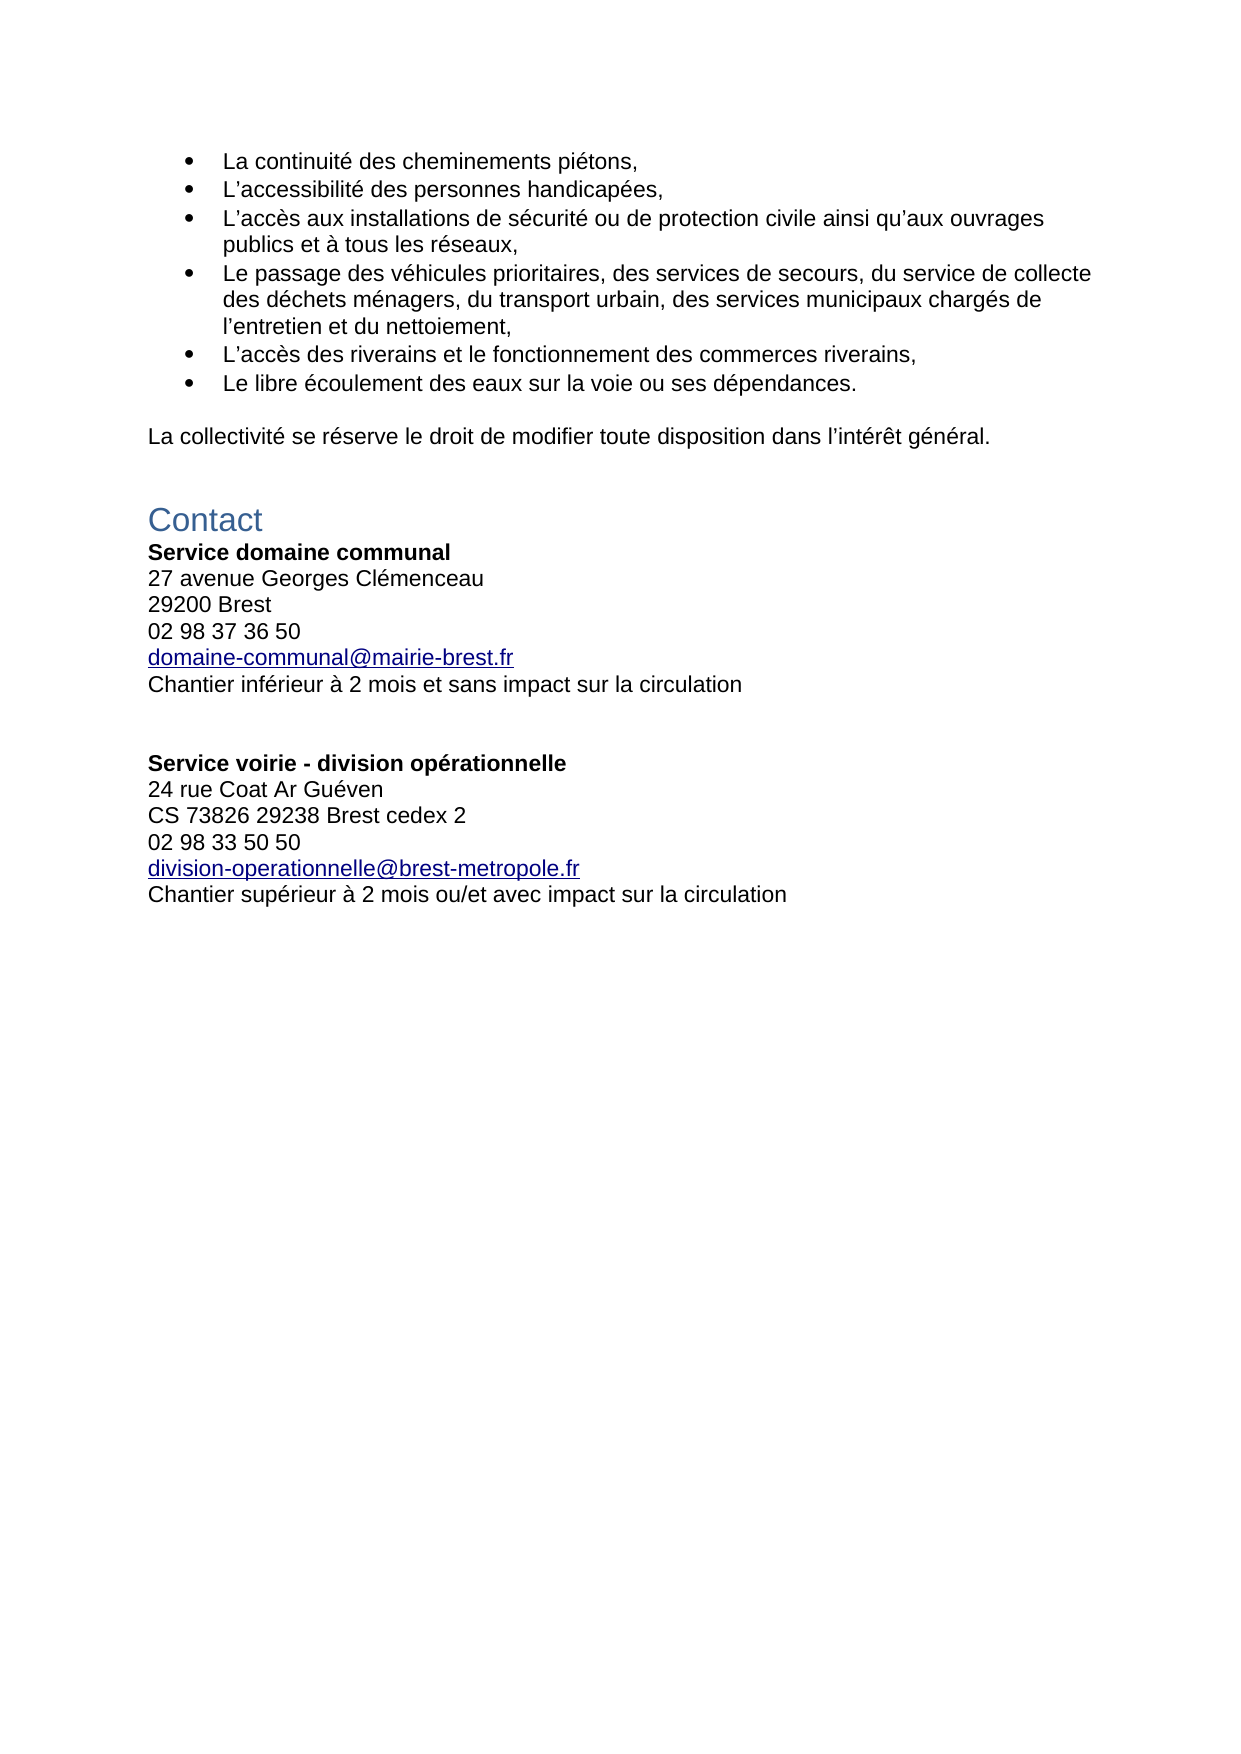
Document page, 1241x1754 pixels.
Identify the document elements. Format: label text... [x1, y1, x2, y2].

text 02 98 33 50 50 [148, 829, 1093, 855]
list Le libre écoulement des eaux sur la voie ou ses dépendances. [185, 370, 1093, 396]
subtitle Contact [148, 500, 1093, 539]
text Service domaine communal [148, 539, 1093, 565]
text 24 rue Coat Ar Guéven [148, 776, 1093, 802]
text Chantier supérieur à 2 mois ou/et avec impact sur la circulation [148, 881, 1093, 908]
list L’accès aux installations de sécurité ou de protection civile ainsi qu’aux ouvrages publics et à tous les réseaux, [185, 205, 1093, 258]
text La collectivité se réserve le droit de modifier toute disposition dans l’intérêt général. [148, 423, 1093, 449]
text CS 73826 29238 Brest cedex 2 [148, 802, 1093, 829]
list L’accès des riverains et le fonctionnement des commerces riverains, [185, 341, 1093, 368]
list L’accessibilité des personnes handicapées, [185, 176, 1093, 203]
text division-operationnelle@brest-metropole.fr [148, 855, 1093, 881]
list Le passage des véhicules prioritaires, des services de secours, du service de collecte des déchets ménagers, du transport urbain, des services municipaux chargés de l’entretien et du nettoiement, [185, 260, 1093, 339]
text Service voirie - division opérationnelle [148, 749, 1093, 776]
text 29200 Brest [148, 591, 1093, 618]
text domaine-communal@mairie-brest.fr [148, 644, 1093, 671]
text 02 98 37 36 50 [148, 618, 1093, 644]
list La continuité des cheminements piétons, [185, 148, 1093, 174]
text Chantier inférieur à 2 mois et sans impact sur la circulation [148, 671, 1093, 697]
text 27 avenue Georges Clémenceau [148, 565, 1093, 591]
